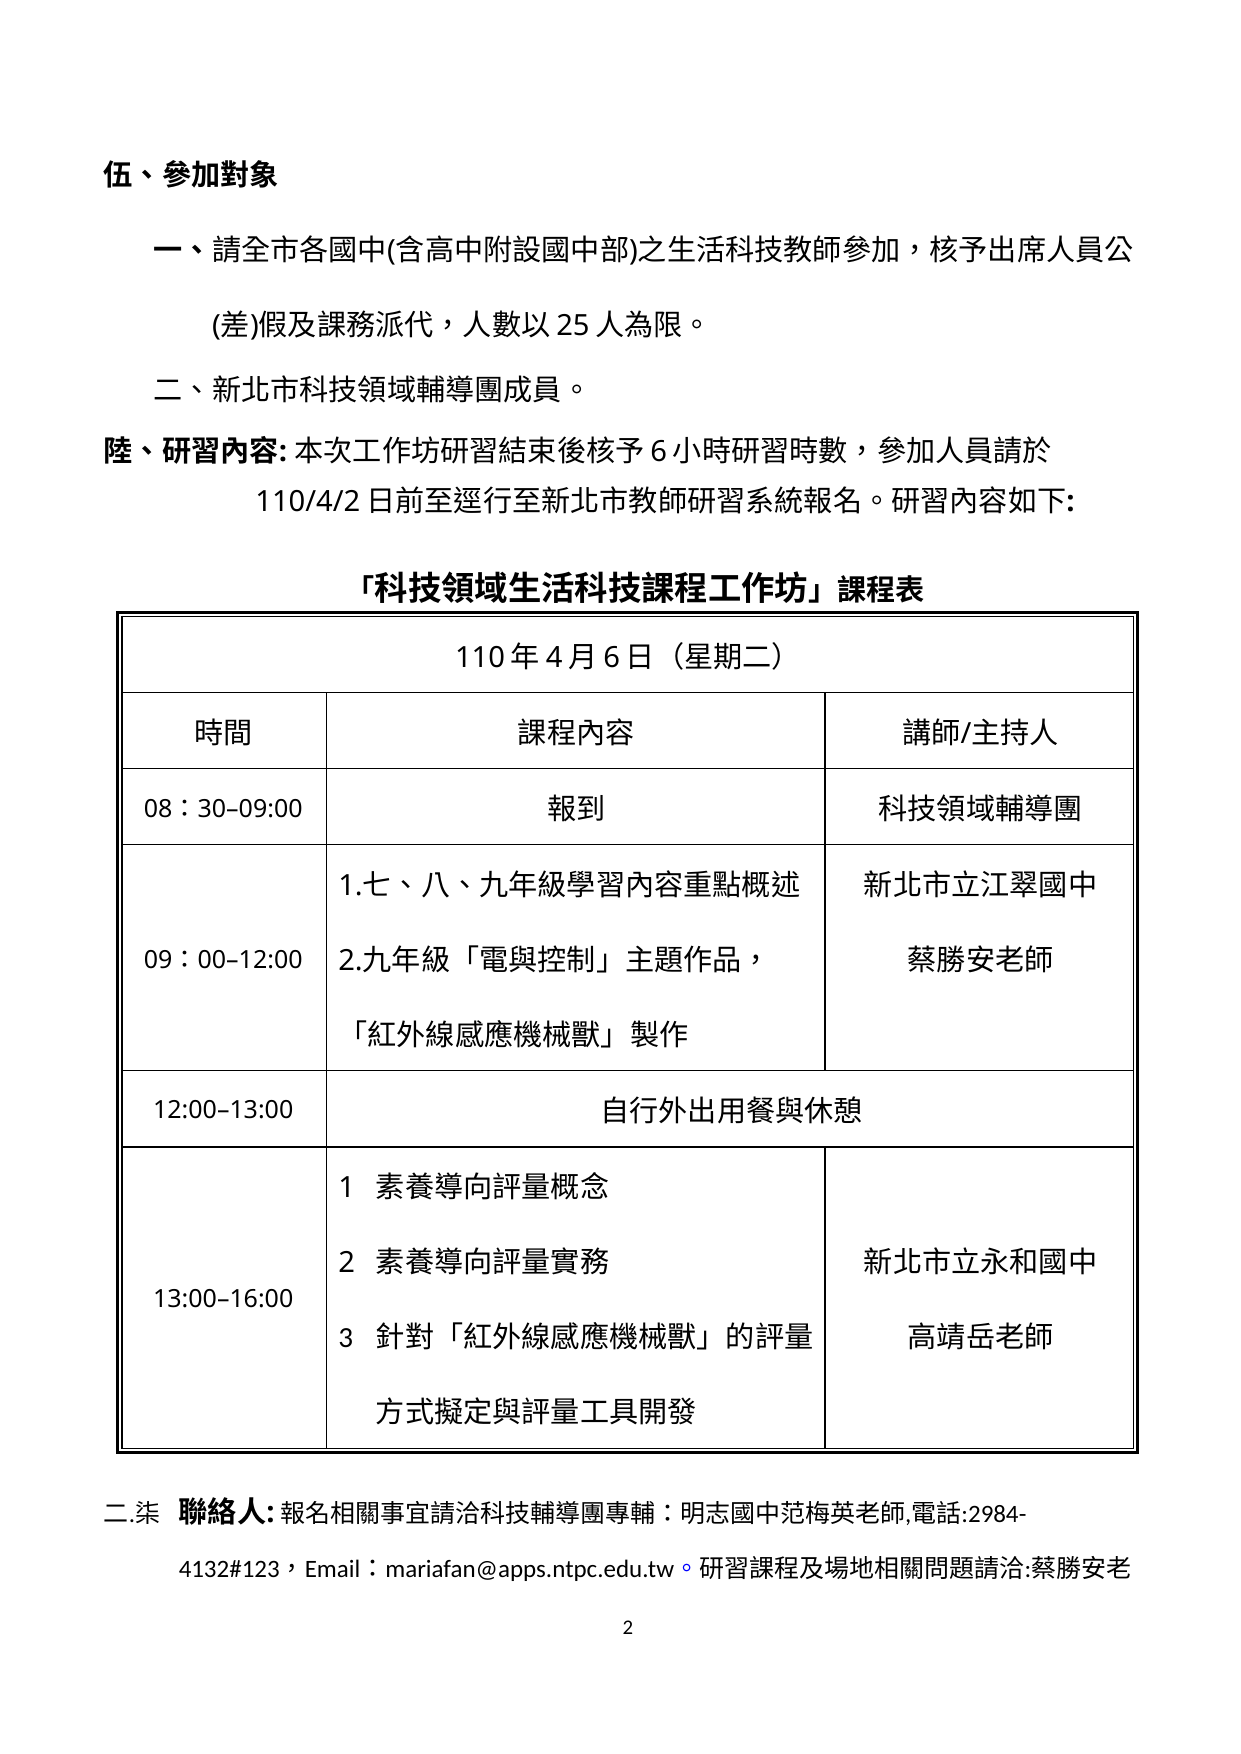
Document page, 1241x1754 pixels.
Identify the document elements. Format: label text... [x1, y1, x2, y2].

table_cell 科技領域輔導團 [826, 769, 1133, 844]
table_cell 課程內容 [327, 693, 824, 768]
table_cell 素養導向評量概念 素養導向評量實務 針對「紅外線感應機械獸」的評量方式擬定與評量工具開發 [327, 1148, 824, 1447]
text 一、請全市各國中(含高中附設國中部)之生活科技教師參加，核予出席人員公(差)假及課務派代，人數以25人為限。 [153, 210, 1152, 360]
text 二、新北市科技領域輔導團成員。 [153, 360, 1152, 410]
table_cell 09：00–12:00 [123, 845, 326, 1070]
table_cell 自行外出用餐與休憩 [327, 1071, 1133, 1146]
table_cell 新北市立永和國中 高靖岳老師 [826, 1148, 1133, 1447]
text 伍、參加對象 [103, 135, 1152, 210]
table_cell 13:00–16:00 [123, 1148, 326, 1447]
list 聯絡人: 報名相關事宜請洽科技輔導團專輔：明志國中范梅英老師,電話:2984­4132#123，Email：mariafan@apps.ntpc.edu.tw。研習課程及場地相關問題請洽:蔡勝安老 [103, 1472, 1152, 1585]
table_cell 1.七、八、九年級學習內容重點概述 2.九年級「電與控制」主題作品，「紅外線感應機械獸」製作 [327, 845, 824, 1070]
table_cell 12:00–13:00 [123, 1071, 326, 1146]
table_cell 講師/主持人 [826, 693, 1133, 768]
table_cell 08：30–09:00 [123, 769, 326, 844]
text 「科技領域生活科技課程工作坊」課程表 [118, 559, 1152, 611]
table_cell 新北市立江翠國中 蔡勝安老師 [826, 845, 1133, 1070]
table_cell 時間 [123, 693, 326, 768]
table_cell 報到 [327, 769, 824, 844]
text 陸、研習內容: 本次工作坊研習結束後核予6小時研習時數，參加人員請於110/4/2日前至逕行至新北市教師研習系統報名。研習內容如下: [103, 421, 1152, 521]
table_header 110年4月6日（星期二） [123, 617, 1133, 692]
